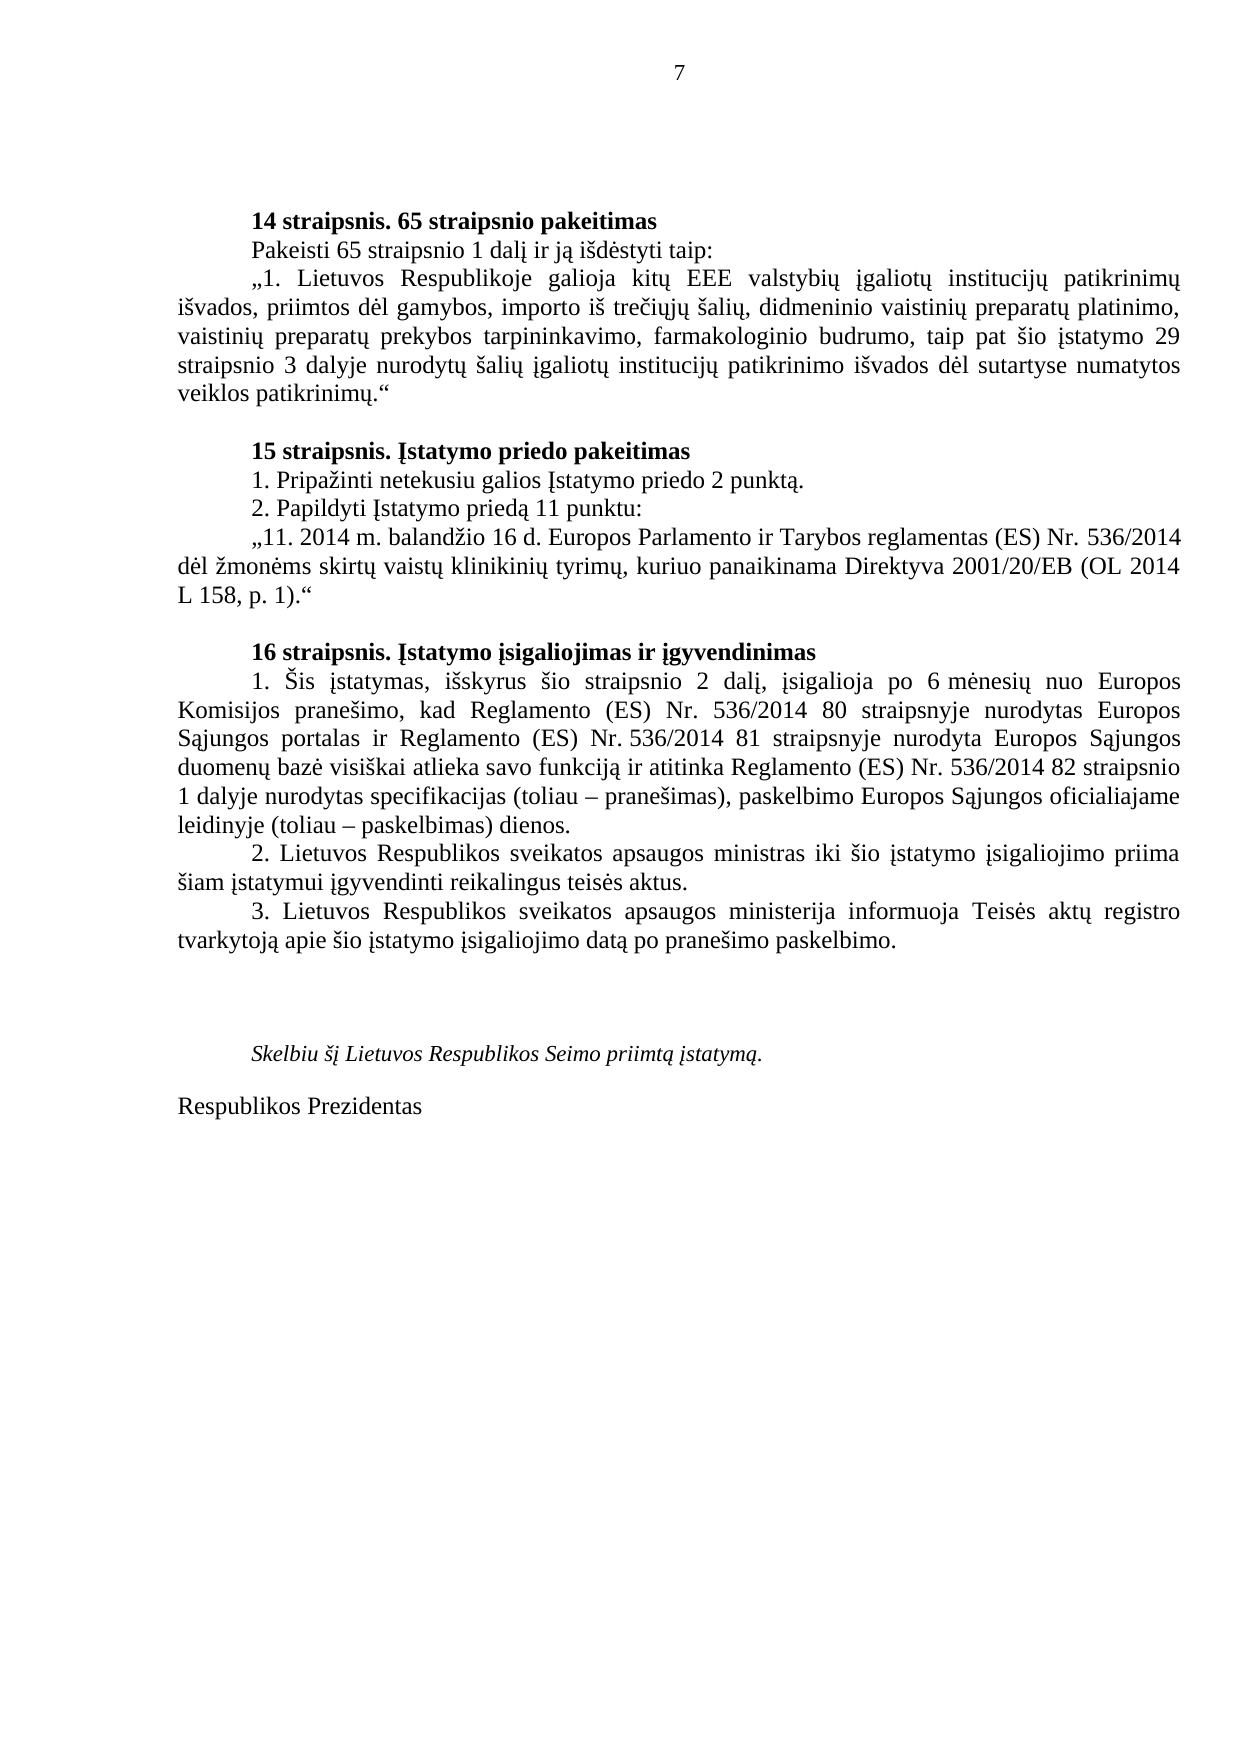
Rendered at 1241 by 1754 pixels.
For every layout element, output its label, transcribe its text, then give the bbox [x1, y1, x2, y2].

text 3. Lietuvos Respublikos sveikatos apsaugos ministerija informuoja Teisės aktų registro tvarkytoją apie šio įstatymo įsigaliojimo datą po pranešimo paskelbimo. [177, 896, 1181, 953]
text 16 straipsnis. Įstatymo įsigaliojimas ir įgyvendinimas [177, 637, 1181, 666]
text Pakeisti 65 straipsnio 1 dalį ir ją išdėstyti taip: [177, 235, 1181, 263]
text „11. 2014 m. balandžio 16 d. Europos Parlamento ir Tarybos reglamentas (ES) Nr. 536/2014 dėl žmonėms skirtų vaistų klinikinių tyrimų, kuriuo panaikinama Direktyva 2001/20/EB (OL 2014 L 158, p. 1).“ [177, 522, 1181, 608]
text 1. Šis įstatymas, išskyrus šio straipsnio 2 dalį, įsigalioja po 6 mėnesių nuo Europos Komisijos pranešimo, kad Reglamento (ES) Nr. 536/2014 80 straipsnyje nurodytas Europos Sąjungos portalas ir Reglamento (ES) Nr. 536/2014 81 straipsnyje nurodyta Europos Sąjungos duomenų bazė visiškai atlieka savo funkciją ir atitinka Reglamento (ES) Nr. 536/2014 82 straipsnio 1 dalyje nurodytas specifikacijas (toliau – pranešimas), paskelbimo Europos Sąjungos oficialiajame leidinyje (toliau – paskelbimas) dienos. [177, 666, 1181, 838]
text 15 straipsnis. Įstatymo priedo pakeitimas [177, 436, 1181, 465]
text 2. Papildyti Įstatymo priedą 11 punktu: [177, 493, 1181, 522]
text 2. Lietuvos Respublikos sveikatos apsaugos ministras iki šio įstatymo įsigaliojimo priima šiam įstatymui įgyvendinti reikalingus teisės aktus. [177, 838, 1181, 896]
text „1. Lietuvos Respublikoje galioja kitų EEE valstybių įgaliotų institucijų patikrinimų išvados, priimtos dėl gamybos, importo iš trečiųjų šalių, didmeninio vaistinių preparatų platinimo, vaistinių preparatų prekybos tarpininkavimo, farmakologinio budrumo, taip pat šio įstatymo 29 straipsnio 3 dalyje nurodytų šalių įgaliotų institucijų patikrinimo išvados dėl sutartyse numatytos veiklos patikrinimų.“ [177, 263, 1181, 407]
text Respublikos Prezidentas [177, 1091, 1181, 1120]
text Skelbiu šį Lietuvos Respublikos Seimo priimtą įstatymą. [177, 1040, 1181, 1066]
text 14 straipsnis. 65 straipsnio pakeitimas [177, 206, 1181, 235]
text 1. Pripažinti netekusiu galios Įstatymo priedo 2 punktą. [177, 465, 1181, 493]
